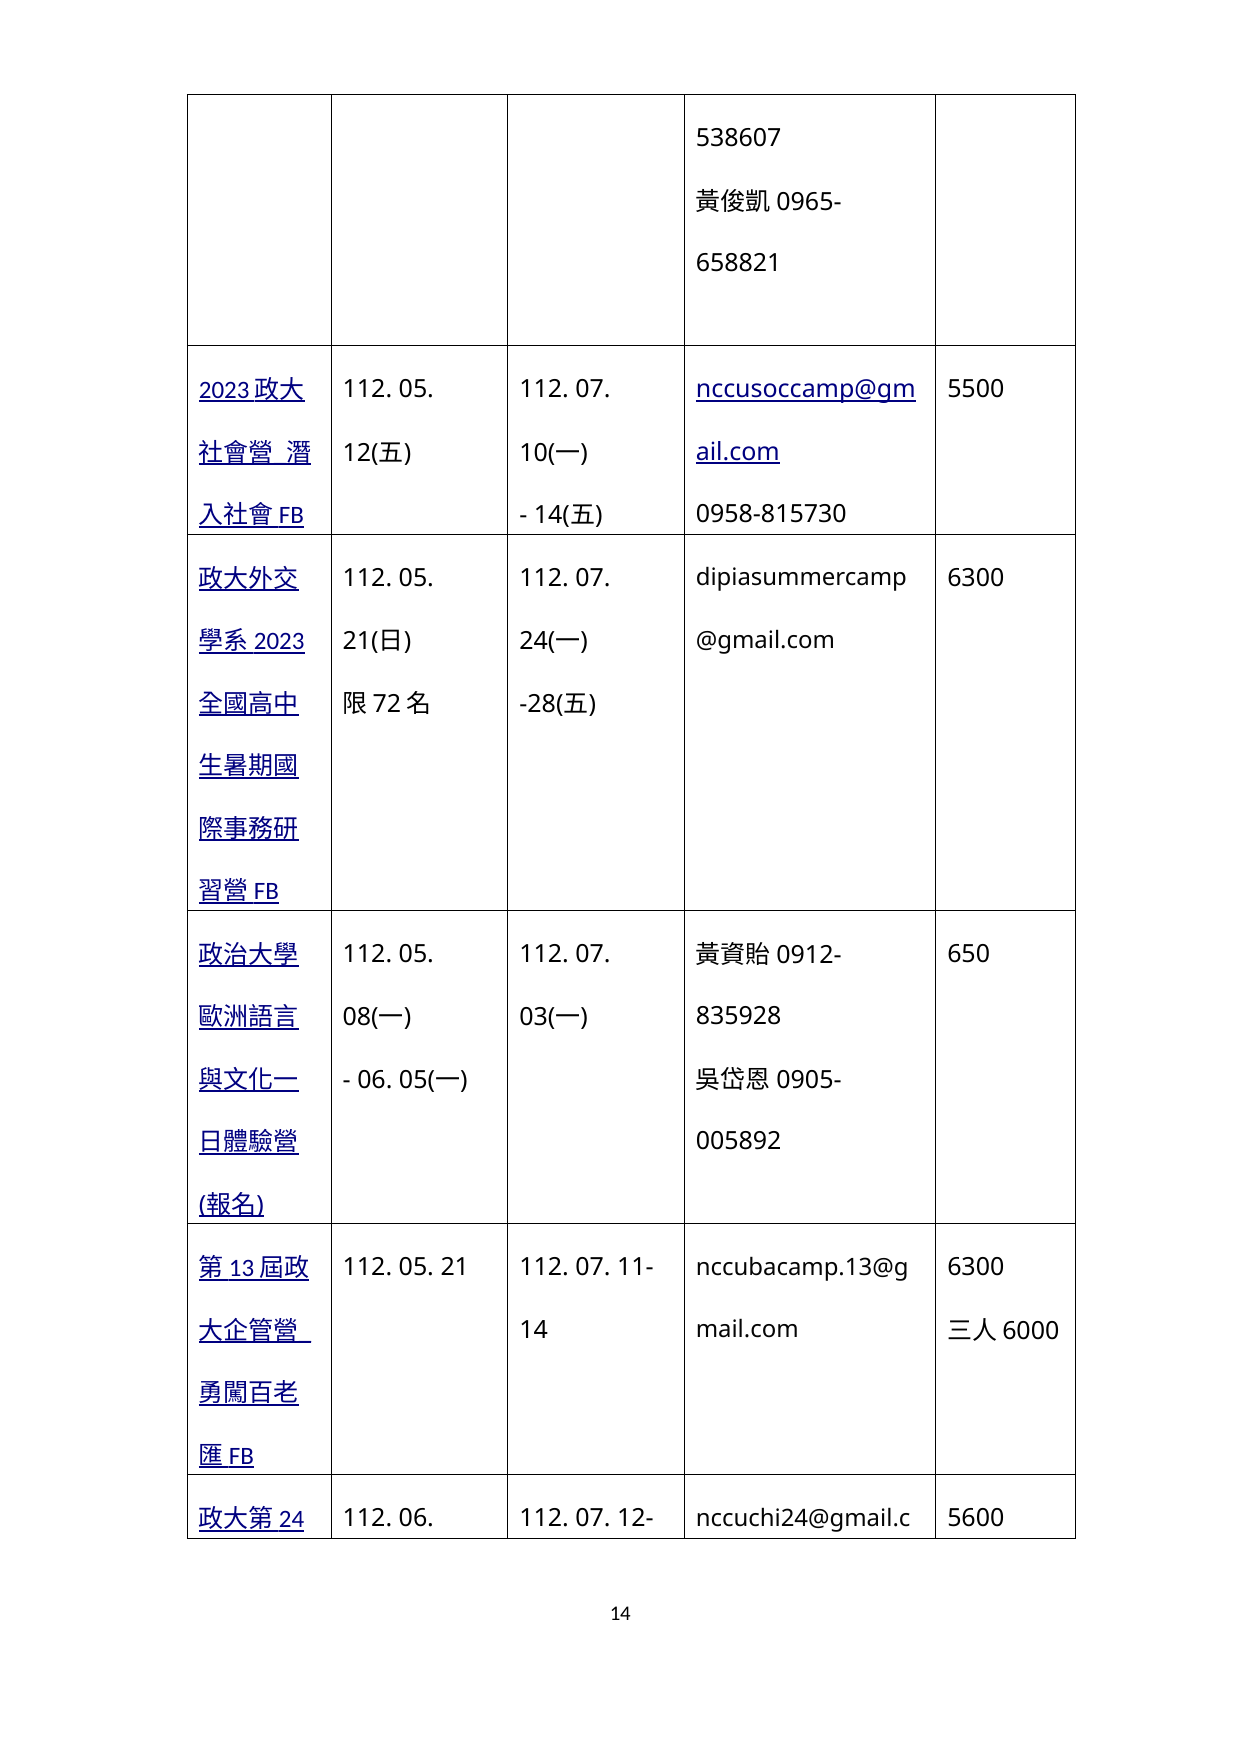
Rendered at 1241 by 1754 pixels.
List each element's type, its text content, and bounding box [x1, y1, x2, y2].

table_cell 112. 07. 11- 14 [508, 1224, 684, 1474]
table_cell nccubacamp.13@gmail.com [685, 1224, 935, 1474]
table_cell 112. 06. [332, 1475, 507, 1538]
table_cell 政大外交學系2023全國高中生暑期國際事務研習營FB [188, 535, 331, 910]
table_cell [332, 95, 507, 345]
table_cell 政治大學歐洲語言與文化一日體驗營(報名) [188, 911, 331, 1223]
table_cell [936, 95, 1075, 345]
table_cell 6300 三人6000 [936, 1224, 1075, 1474]
table_cell 112. 07. 24(一) -28(五) [508, 535, 684, 910]
table_cell 黃資貽 0912-835928 吳岱恩 0905-005892 [685, 911, 935, 1223]
table_cell 第13屆政大企管營_勇闖百老匯FB [188, 1224, 331, 1474]
table_cell 陳芊瑜 0979-770523 陳高田 0922-538607 黃俊凱 0965-658821 [685, 95, 696, 345]
table_cell nccusoccamp@gmail.com 0958-815730 [685, 346, 696, 534]
table_cell 112. 07. 12- [508, 1475, 684, 1538]
table_cell 5600 [936, 1475, 1075, 1538]
table_cell nccuchi24@gmail.com [685, 1475, 696, 1538]
table_cell 112. 05. 12(五) [332, 346, 507, 534]
table_cell 112. 05. 21 [332, 1224, 507, 1474]
table_cell 6300 [936, 535, 1075, 910]
table_cell 陳芊瑜 0979-770523 陳高田 0922-538607 黃俊凱 0965-658821 [924, 95, 935, 345]
table_cell 2023政大社會營_潛入社會FB [188, 346, 331, 534]
table_cell 112. 05. 08(一) - 06. 05(一) [332, 911, 507, 1223]
table_cell dipiasummercamp@gmail.com [685, 535, 935, 910]
table_cell 112. 05. 21(日) 限72名 [332, 535, 507, 910]
table_cell [188, 95, 331, 345]
table_cell nccusoccamp@gmail.com 0958-815730 [924, 346, 935, 534]
table_cell 650 [936, 911, 1075, 1223]
table_cell 112. 07. 03(一) [508, 911, 684, 1223]
table_cell 5500 [936, 346, 1075, 534]
table_cell [508, 95, 684, 345]
table_cell 112. 07. 10(一) - 14(五) [508, 346, 684, 534]
table_cell nccuchi24@gmail.com [924, 1475, 935, 1538]
table_cell 政大第24 [188, 1475, 331, 1538]
